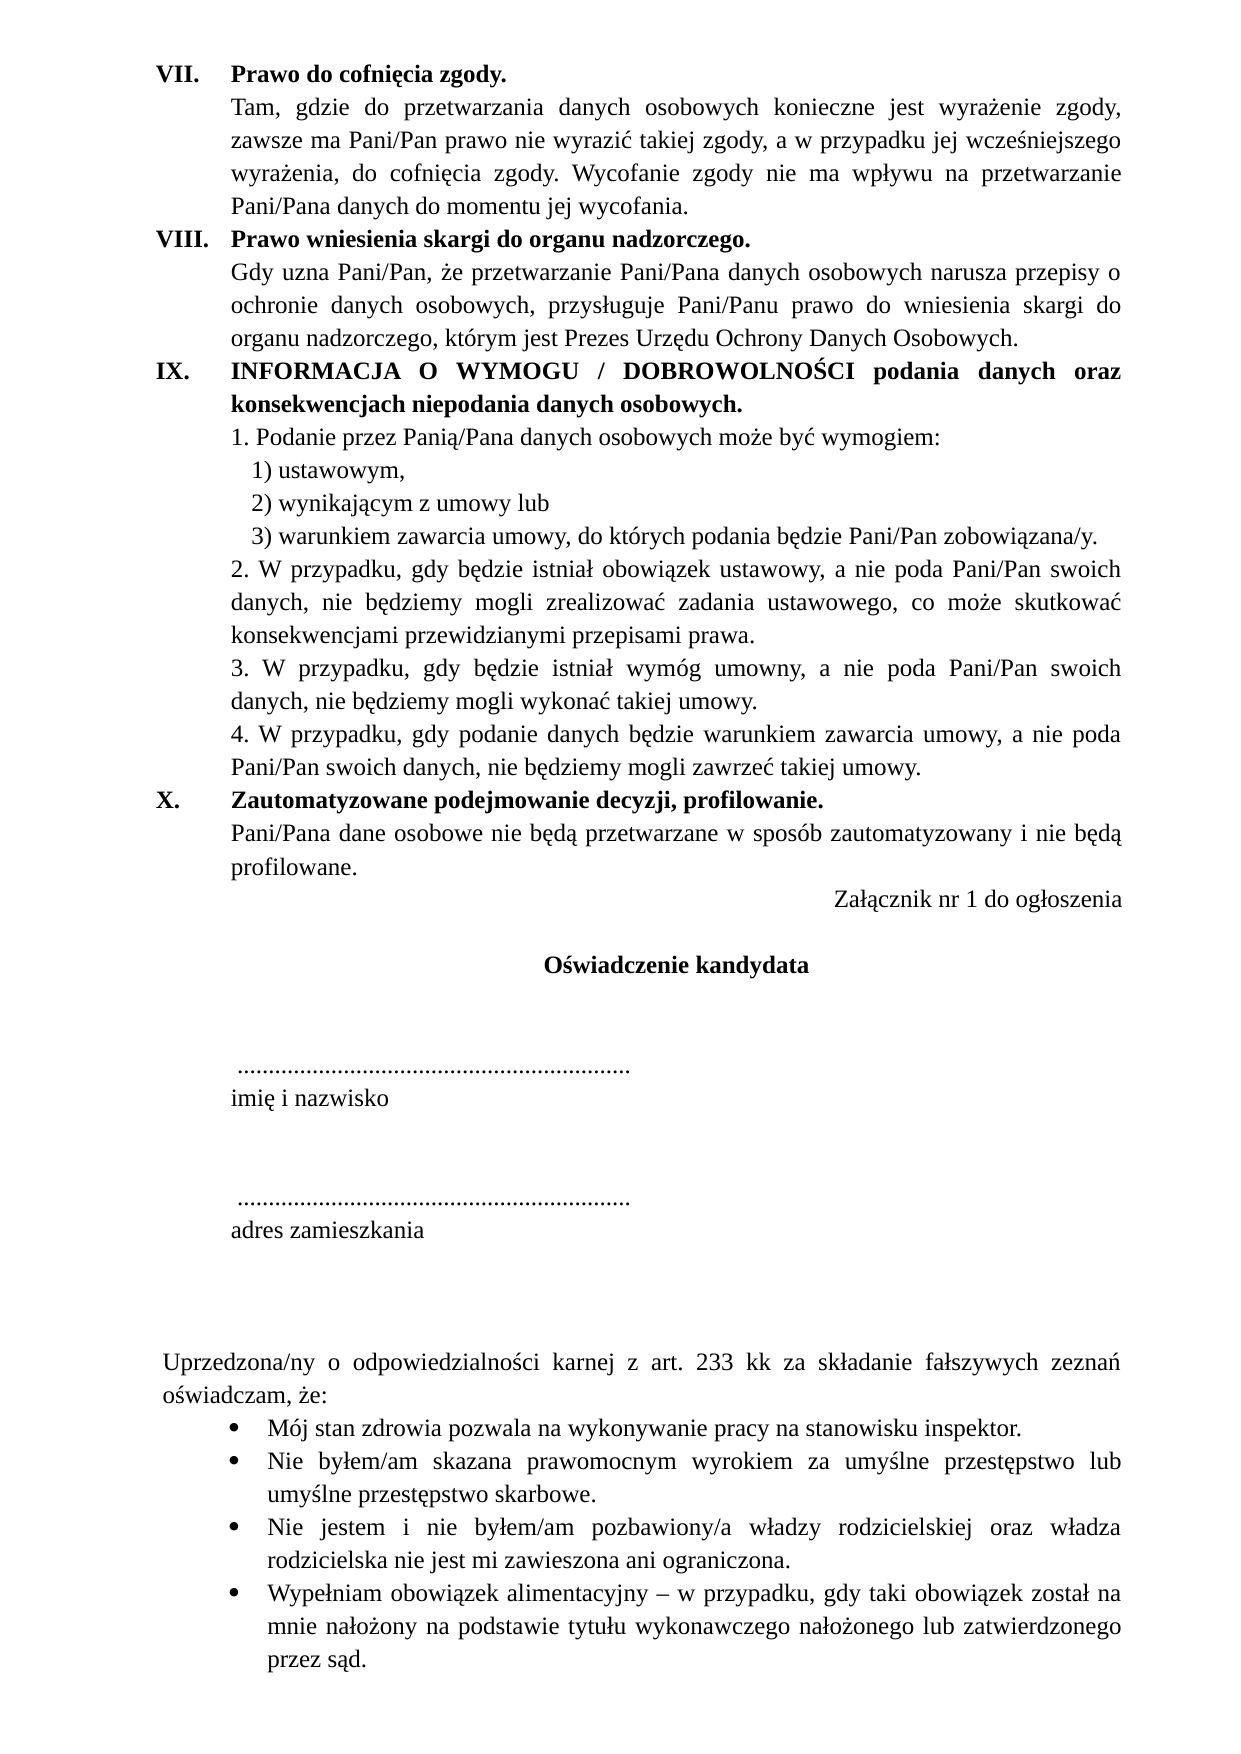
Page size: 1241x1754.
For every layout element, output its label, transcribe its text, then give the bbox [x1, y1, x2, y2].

text imię i nazwisko [231, 1083, 1122, 1111]
text Załącznik nr 1 do ogłoszenia [118, 884, 1122, 913]
text 1) ustawowym, [251, 455, 1122, 484]
list Prawo do cofnięcia zgody. [156, 59, 1122, 88]
text ............................................................... [231, 1050, 1122, 1078]
text 3) warunkiem zawarcia umowy, do których podania będzie Pani/Pan zobowiązana/y. [251, 521, 1122, 550]
list Wypełniam obowiązek alimentacyjny – w przypadku, gdy taki obowiązek został na mnie nałożony na podstawie tytułu wykonawczego nałożonego lub zatwierdzonego przez sąd. [229, 1578, 1122, 1673]
text Tam, gdzie do przetwarzania danych osobowych konieczne jest wyrażenie zgody, zawsze ma Pani/Pan prawo nie wyrazić takiej zgody, a w przypadku jej wcześniejszego wyrażenia, do cofnięcia zgody. Wycofanie zgody nie ma wpływu na przetwarzanie Pani/Pana danych do momentu jej wycofania. [231, 92, 1122, 220]
list INFORMACJA O WYMOGU / DOBROWOLNOŚCI podania danych oraz konsekwencjach niepodania danych osobowych. [156, 356, 1122, 418]
text 4. W przypadku, gdy podanie danych będzie warunkiem zawarcia umowy, a nie poda Pani/Pan swoich danych, nie będziemy mogli zawrzeć takiej umowy. [231, 719, 1122, 781]
text Pani/Pana dane osobowe nie będą przetwarzane w sposób zautomatyzowany i nie będą profilowane. [231, 818, 1122, 880]
list Zautomatyzowane podejmowanie decyzji, profilowanie. [156, 786, 1122, 814]
text 1. Podanie przez Panią/Pana danych osobowych może być wymogiem: [231, 422, 1122, 451]
list Nie byłem/am skazana prawomocnym wyrokiem za umyślne przestępstwo lub umyślne przestępstwo skarbowe. [229, 1446, 1122, 1508]
list Nie jestem i nie byłem/am pozbawiony/a władzy rodzicielskiej oraz władza rodzicielska nie jest mi zawieszona ani ograniczona. [229, 1512, 1122, 1574]
text 2) wynikającym z umowy lub [251, 488, 1122, 517]
text Uprzedzona/ny o odpowiedzialności karnej z art. 233 kk za składanie fałszywych zeznań oświadczam, że: [162, 1347, 1122, 1409]
text ............................................................... [231, 1182, 1122, 1211]
text 3. W przypadku, gdy będzie istniał wymóg umowny, a nie poda Pani/Pan swoich danych, nie będziemy mogli wykonać takiej umowy. [231, 653, 1122, 715]
list Mój stan zdrowia pozwala na wykonywanie pracy na stanowisku inspektor. [229, 1413, 1122, 1442]
text Gdy uzna Pani/Pan, że przetwarzanie Pani/Pana danych osobowych narusza przepisy o ochronie danych osobowych, przysługuje Pani/Panu prawo do wniesienia skargi do organu nadzorczego, którym jest Prezes Urzędu Ochrony Danych Osobowych. [231, 257, 1122, 352]
list Prawo wniesienia skargi do organu nadzorczego. [156, 224, 1122, 253]
text Oświadczenie kandydata [231, 951, 1122, 979]
text 2. W przypadku, gdy będzie istniał obowiązek ustawowy, a nie poda Pani/Pan swoich danych, nie będziemy mogli zrealizować zadania ustawowego, co może skutkować konsekwencjami przewidzianymi przepisami prawa. [231, 554, 1122, 649]
text adres zamieszkania [231, 1215, 1122, 1243]
